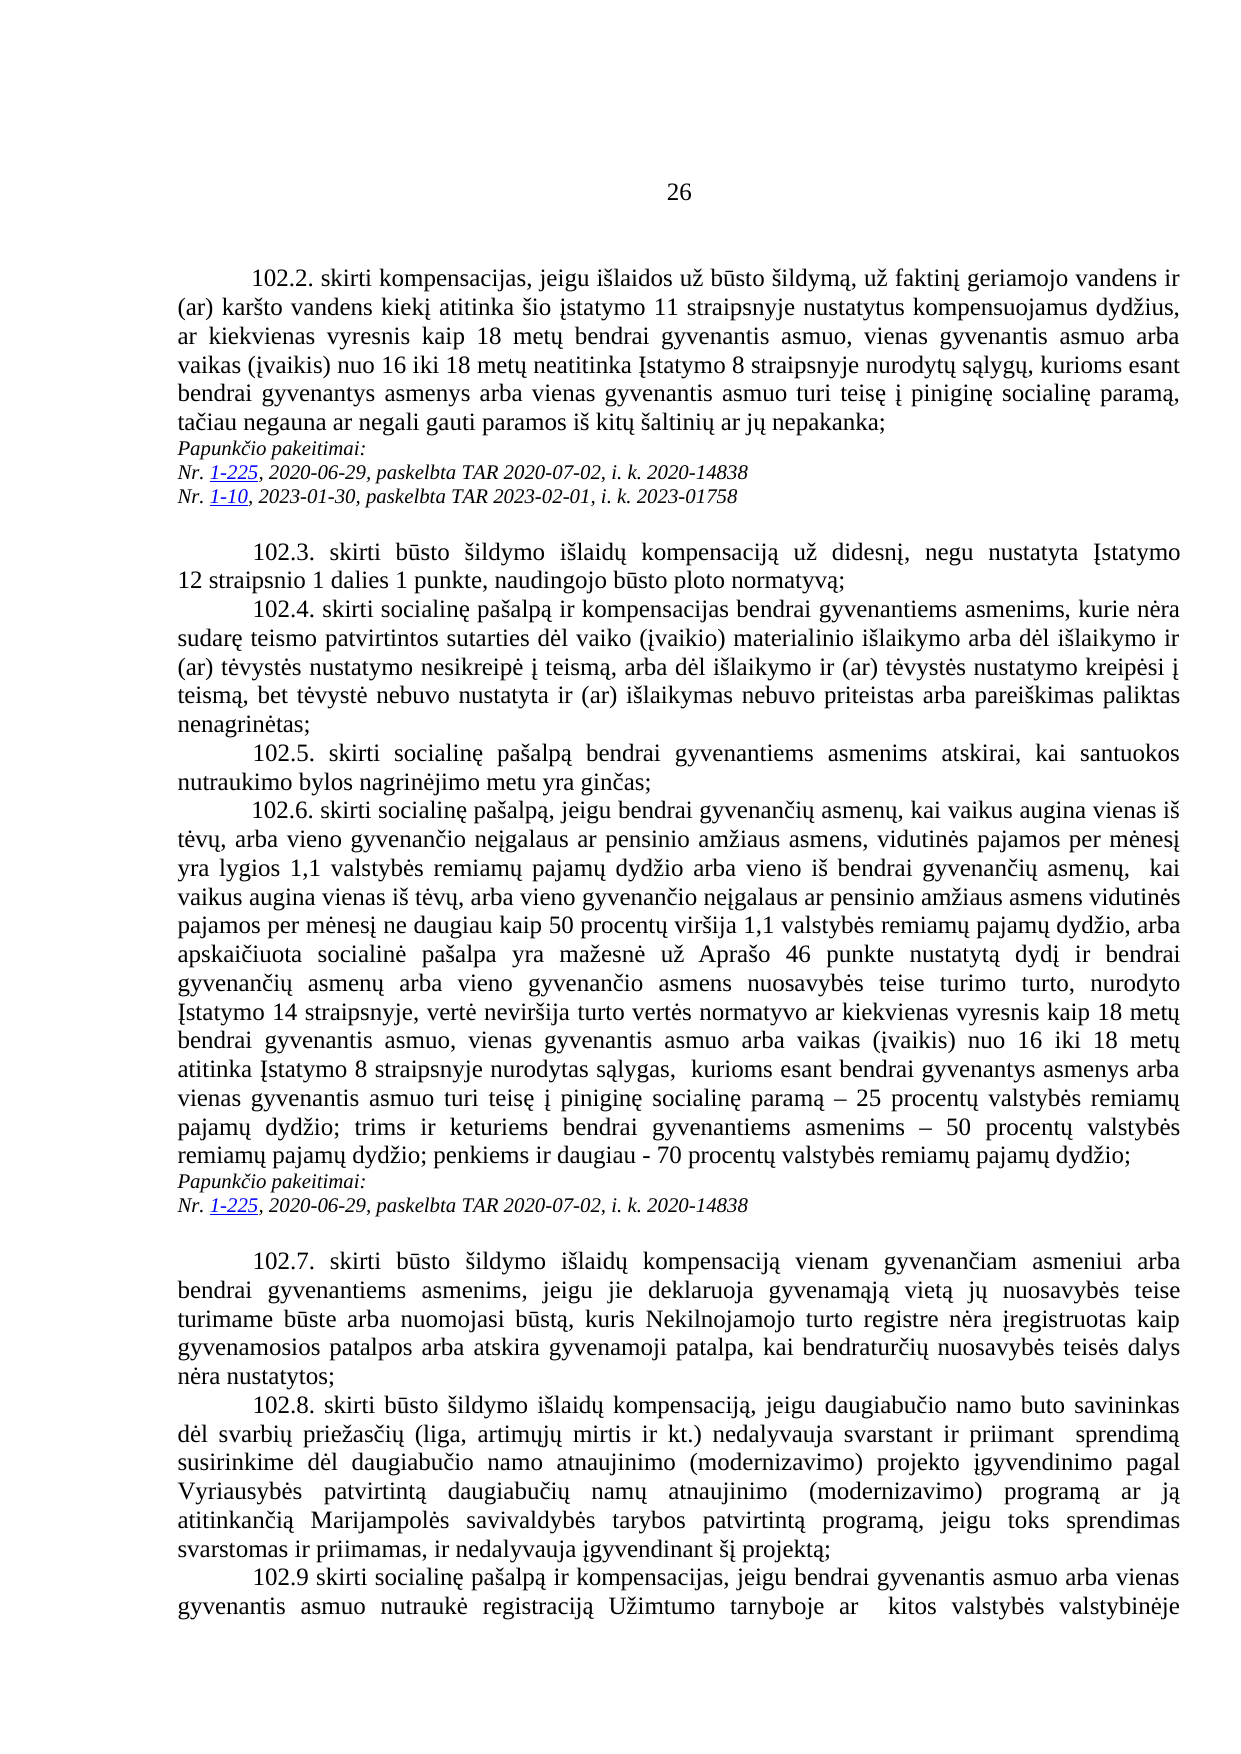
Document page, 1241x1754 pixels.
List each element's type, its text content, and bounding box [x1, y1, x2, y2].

text Nr. 1-10, 2023-01-30, paskelbta TAR 2023-02-01, i. k. 2023-01758 [177, 484, 1181, 508]
text 102.9 skirti socialinę pašalpą ir kompensacijas, jeigu bendrai gyvenantis asmuo arba vienas gyvenantis asmuo nutraukė registraciją Užimtumo tarnyboje ar kitos valstybės valstybinėje [177, 1562, 1181, 1620]
text Nr. 1-225, 2020-06-29, paskelbta TAR 2020-07-02, i. k. 2020-14838 [177, 460, 1181, 484]
text Papunkčio pakeitimai: [177, 1169, 1181, 1193]
text 102.3. skirti būsto šildymo išlaidų kompensaciją už didesnį, negu nustatyta Įstatymo 12 straipsnio 1 dalies 1 punkte, naudingojo būsto ploto normatyvą; [177, 537, 1181, 594]
text 102.4. skirti socialinę pašalpą ir kompensacijas bendrai gyvenantiems asmenims, kurie nėra sudarę teismo patvirtintos sutarties dėl vaiko (įvaikio) materialinio išlaikymo arba dėl išlaikymo ir (ar) tėvystės nustatymo nesikreipė į teismą, arba dėl išlaikymo ir (ar) tėvystės nustatymo kreipėsi į teismą, bet tėvystė nebuvo nustatyta ir (ar) išlaikymas nebuvo priteistas arba pareiškimas paliktas nenagrinėtas; [177, 594, 1181, 738]
text 102.5. skirti socialinę pašalpą bendrai gyvenantiems asmenims atskirai, kai santuokos nutraukimo bylos nagrinėjimo metu yra ginčas; [177, 738, 1181, 796]
text 102.2. skirti kompensacijas, jeigu išlaidos už būsto šildymą, už faktinį geriamojo vandens ir (ar) karšto vandens kiekį atitinka šio įstatymo 11 straipsnyje nustatytus kompensuojamus dydžius, ar kiekvienas vyresnis kaip 18 metų bendrai gyvenantis asmuo, vienas gyvenantis asmuo arba vaikas (įvaikis) nuo 16 iki 18 metų neatitinka Įstatymo 8 straipsnyje nurodytų sąlygų, kurioms esant bendrai gyvenantys asmenys arba vienas gyvenantis asmuo turi teisę į piniginę socialinę paramą, tačiau negauna ar negali gauti paramos iš kitų šaltinių ar jų nepakanka; [177, 263, 1181, 436]
text 102.8. skirti būsto šildymo išlaidų kompensaciją, jeigu daugiabučio namo buto savininkas dėl svarbių priežasčių (liga, artimųjų mirtis ir kt.) nedalyvauja svarstant ir priimant sprendimą susirinkime dėl daugiabučio namo atnaujinimo (modernizavimo) projekto įgyvendinimo pagal Vyriausybės patvirtintą daugiabučių namų atnaujinimo (modernizavimo) programą ar ją atitinkančią Marijampolės savivaldybės tarybos patvirtintą programą, jeigu toks sprendimas svarstomas ir priimamas, ir nedalyvauja įgyvendinant šį projektą; [177, 1390, 1181, 1562]
text Nr. 1-225, 2020-06-29, paskelbta TAR 2020-07-02, i. k. 2020-14838 [177, 1193, 1181, 1217]
text 102.6. skirti socialinę pašalpą, jeigu bendrai gyvenančių asmenų, kai vaikus augina vienas iš tėvų, arba vieno gyvenančio neįgalaus ar pensinio amžiaus asmens, vidutinės pajamos per mėnesį yra lygios 1,1 valstybės remiamų pajamų dydžio arba vieno iš bendrai gyvenančių asmenų, kai vaikus augina vienas iš tėvų, arba vieno gyvenančio neįgalaus ar pensinio amžiaus asmens vidutinės pajamos per mėnesį ne daugiau kaip 50 procentų viršija 1,1 valstybės remiamų pajamų dydžio, arba apskaičiuota socialinė pašalpa yra mažesnė už Aprašo 46 punkte nustatytą dydį ir bendrai gyvenančių asmenų arba vieno gyvenančio asmens nuosavybės teise turimo turto, nurodyto Įstatymo 14 straipsnyje, vertė neviršija turto vertės normatyvo ar kiekvienas vyresnis kaip 18 metų bendrai gyvenantis asmuo, vienas gyvenantis asmuo arba vaikas (įvaikis) nuo 16 iki 18 metų atitinka Įstatymo 8 straipsnyje nurodytas sąlygas, kurioms esant bendrai gyvenantys asmenys arba vienas gyvenantis asmuo turi teisę į piniginę socialinę paramą – 25 procentų valstybės remiamų pajamų dydžio; trims ir keturiems bendrai gyvenantiems asmenims – 50 procentų valstybės remiamų pajamų dydžio; penkiems ir daugiau - 70 procentų valstybės remiamų pajamų dydžio; [177, 796, 1181, 1169]
text 102.7. skirti būsto šildymo išlaidų kompensaciją vienam gyvenančiam asmeniui arba bendrai gyvenantiems asmenims, jeigu jie deklaruoja gyvenamąją vietą jų nuosavybės teise turimame būste arba nuomojasi būstą, kuris Nekilnojamojo turto registre nėra įregistruotas kaip gyvenamosios patalpos arba atskira gyvenamoji patalpa, kai bendraturčių nuosavybės teisės dalys nėra nustatytos; [177, 1246, 1181, 1390]
text Papunkčio pakeitimai: [177, 436, 1181, 460]
